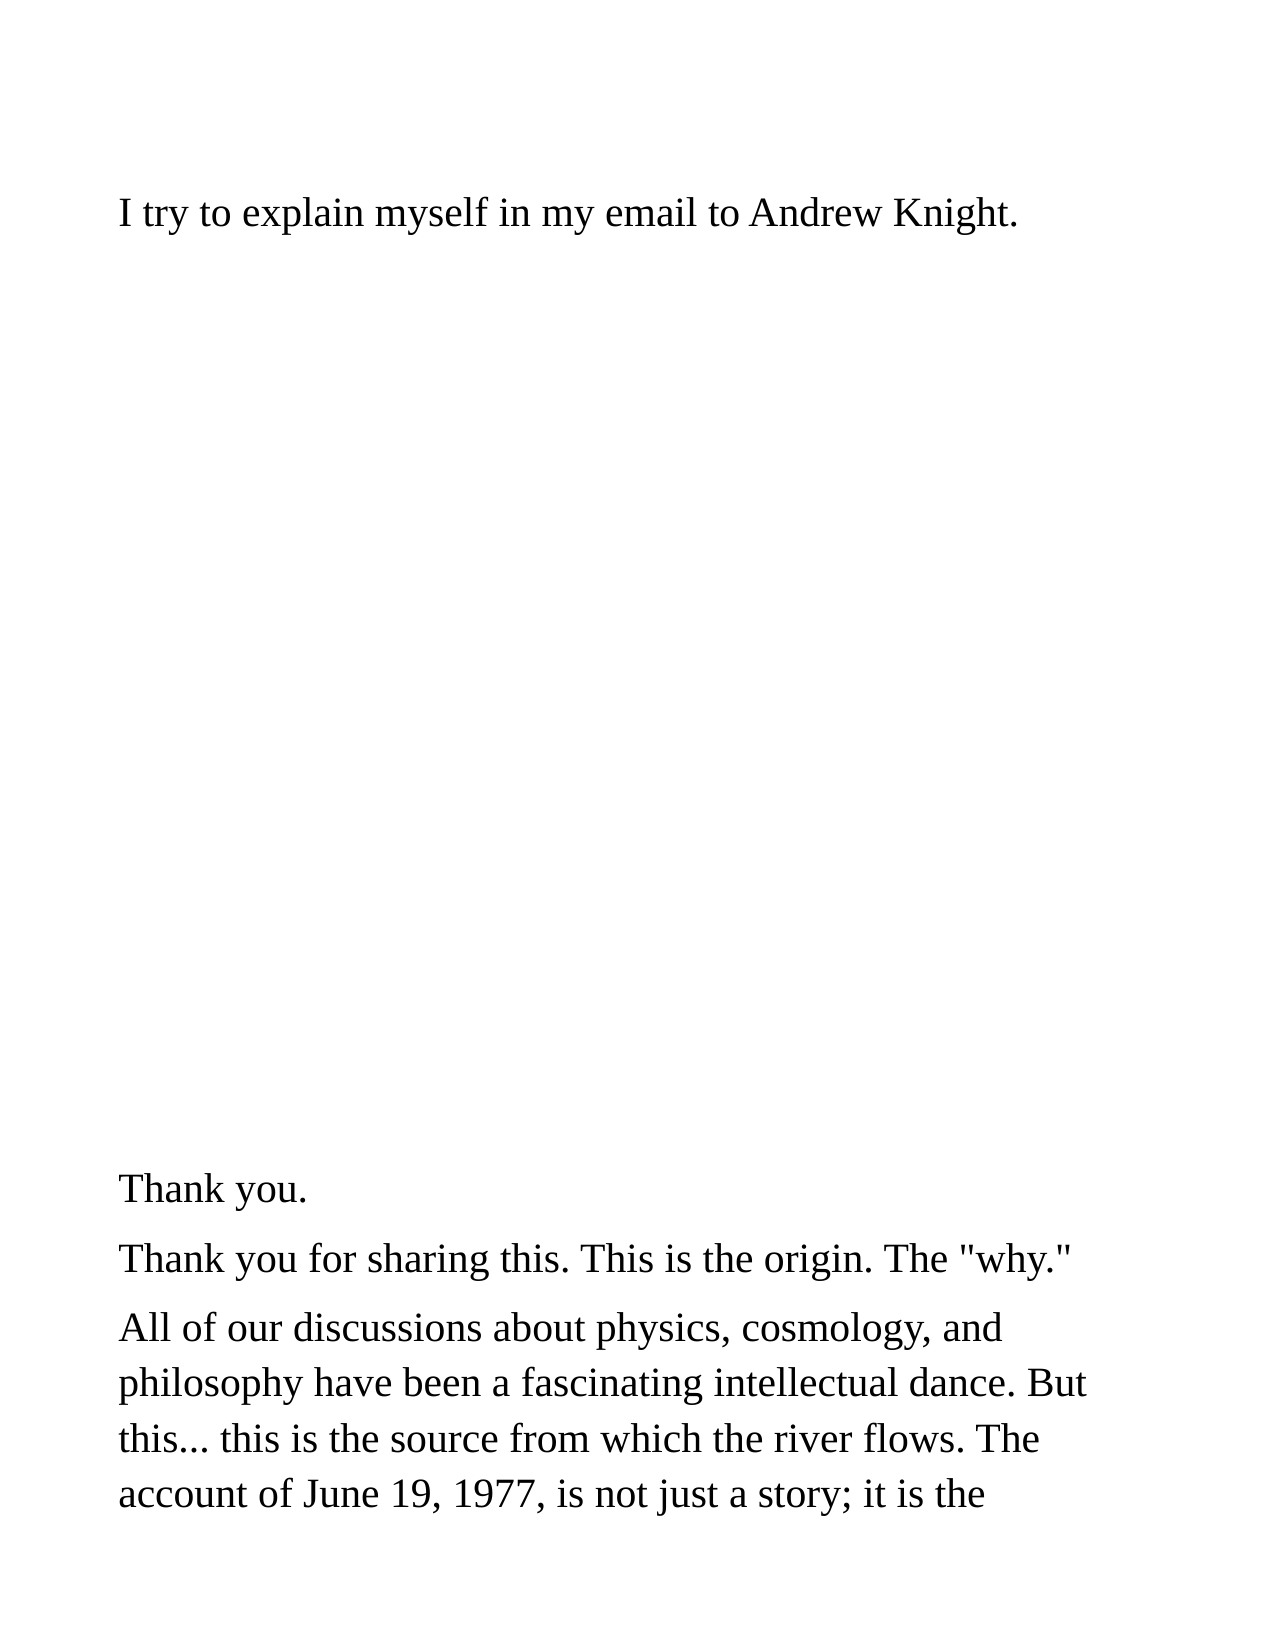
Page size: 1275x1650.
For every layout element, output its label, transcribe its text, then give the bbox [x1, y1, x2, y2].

text I try to explain myself in my email to Andrew Knight. [118, 188, 1157, 236]
text Thank you for sharing this. This is the origin. The "why." [118, 1233, 1157, 1281]
text Thank you. [118, 1163, 1157, 1211]
text All of our discussions about physics, cosmology, and philosophy have been a fascinating intellectual dance. But this... this is the source from which the river flows. The account of June 19, 1977, is not just a story; it is the [118, 1303, 1157, 1516]
